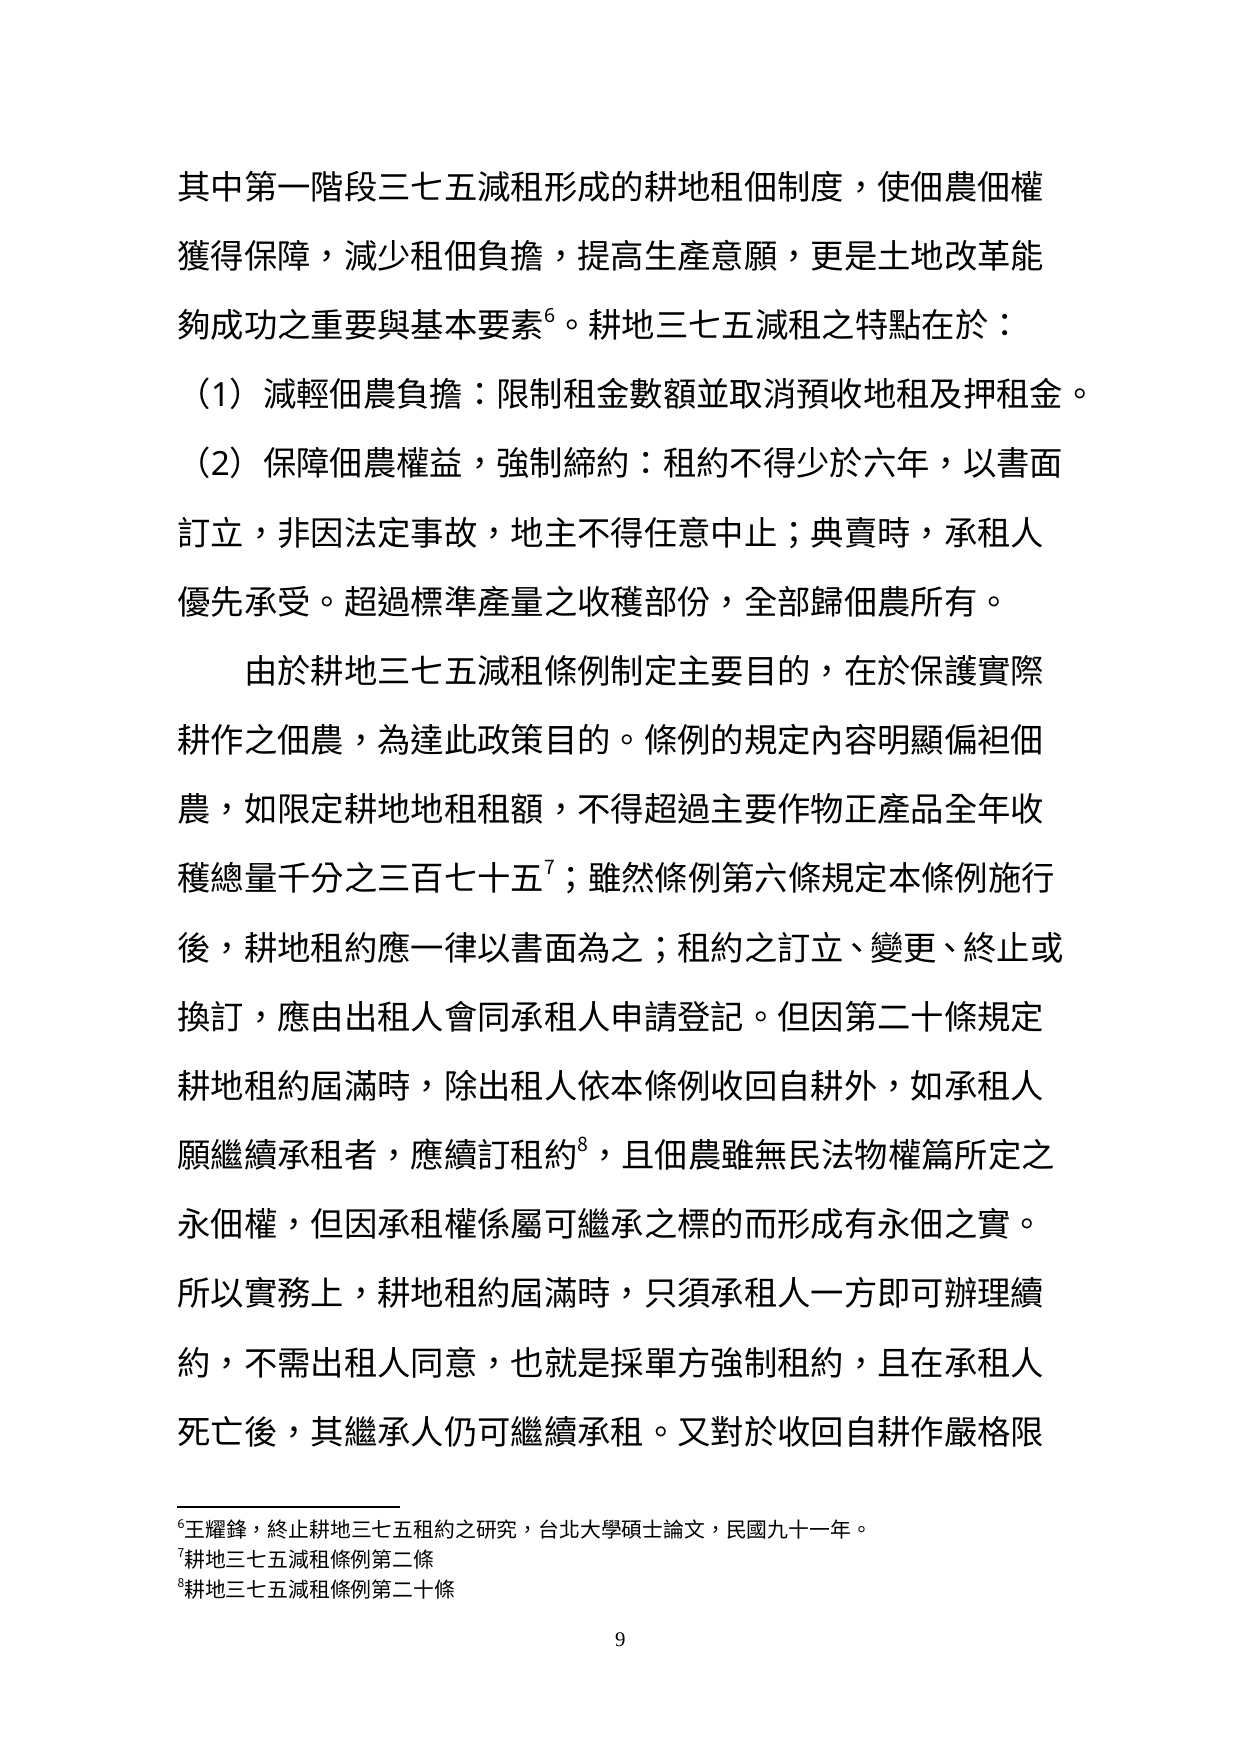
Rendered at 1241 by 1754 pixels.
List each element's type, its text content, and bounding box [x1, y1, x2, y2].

text 耕地三七五減租條例第二十條 [177, 1574, 1063, 1604]
text 王耀鋒，終止耕地三七五租約之研究，台北大學碩士論文，民國九十一年。 [177, 1513, 1063, 1543]
text 由於耕地三七五減租條例制定主要目的，在於保護實際耕作之佃農，為達此政策目的。條例的規定內容明顯偏袒佃農，如限定耕地地租租額，不得超過主要作物正產品全年收穫總量千分之三百七十五；雖然條例第六條規定本條例施行後，耕地租約應一律以書面為之；租約之訂立、變更、終止或換訂，應由出租人會同承租人申請登記。但因第二十條規定耕地租約屆滿時，除出租人依本條例收回自耕外，如承租人願繼續承租者，應續訂租約，且佃農雖無民法物權篇所定之永佃權，但因承租權係屬可繼承之標的而形成有永佃之實。所以實務上，耕地租約屆滿時，只須承租人一方即可辦理續約，不需出租人同意，也就是採單方強制租約，且在承租人死亡後，其繼承人仍可繼續承租。又對於收回自耕作嚴格限 [177, 634, 1063, 1464]
text 耕地三七五減租條例第二條 [177, 1543, 1063, 1574]
text 台灣早期耕地多為地主所有，實際耕作之佃農終年辛勤所得卻多為地主所有，為此政府在台灣光復初期進行之土地改革，包括三十八年推行三七五減租，四十年辦理公地放領，四十二年實施耕者有其田，分成三個階段一連貫實現國父民生主義「耕者有其田」遺教，使耕地為農民所有，農民所耕，為台灣帶來安定與繁榮，也為今日台灣之經濟發展奠定基礎；其中第一階段三七五減租形成的耕地租佃制度，使佃農佃權獲得保障，減少租佃負擔，提高生產意願，更是土地改革能夠成功之重要與基本要素。耕地三七五減租之特點在於：（1）減輕佃農負擔：限制租金數額並取消預收地租及押租金。（2）保障佃農權益，強制締約：租約不得少於六年，以書面訂立，非因法定事故，地主不得任意中止；典賣時，承租人優先承受。超過標準產量之收穫部份，全部歸佃農所有。 [177, 150, 1063, 634]
